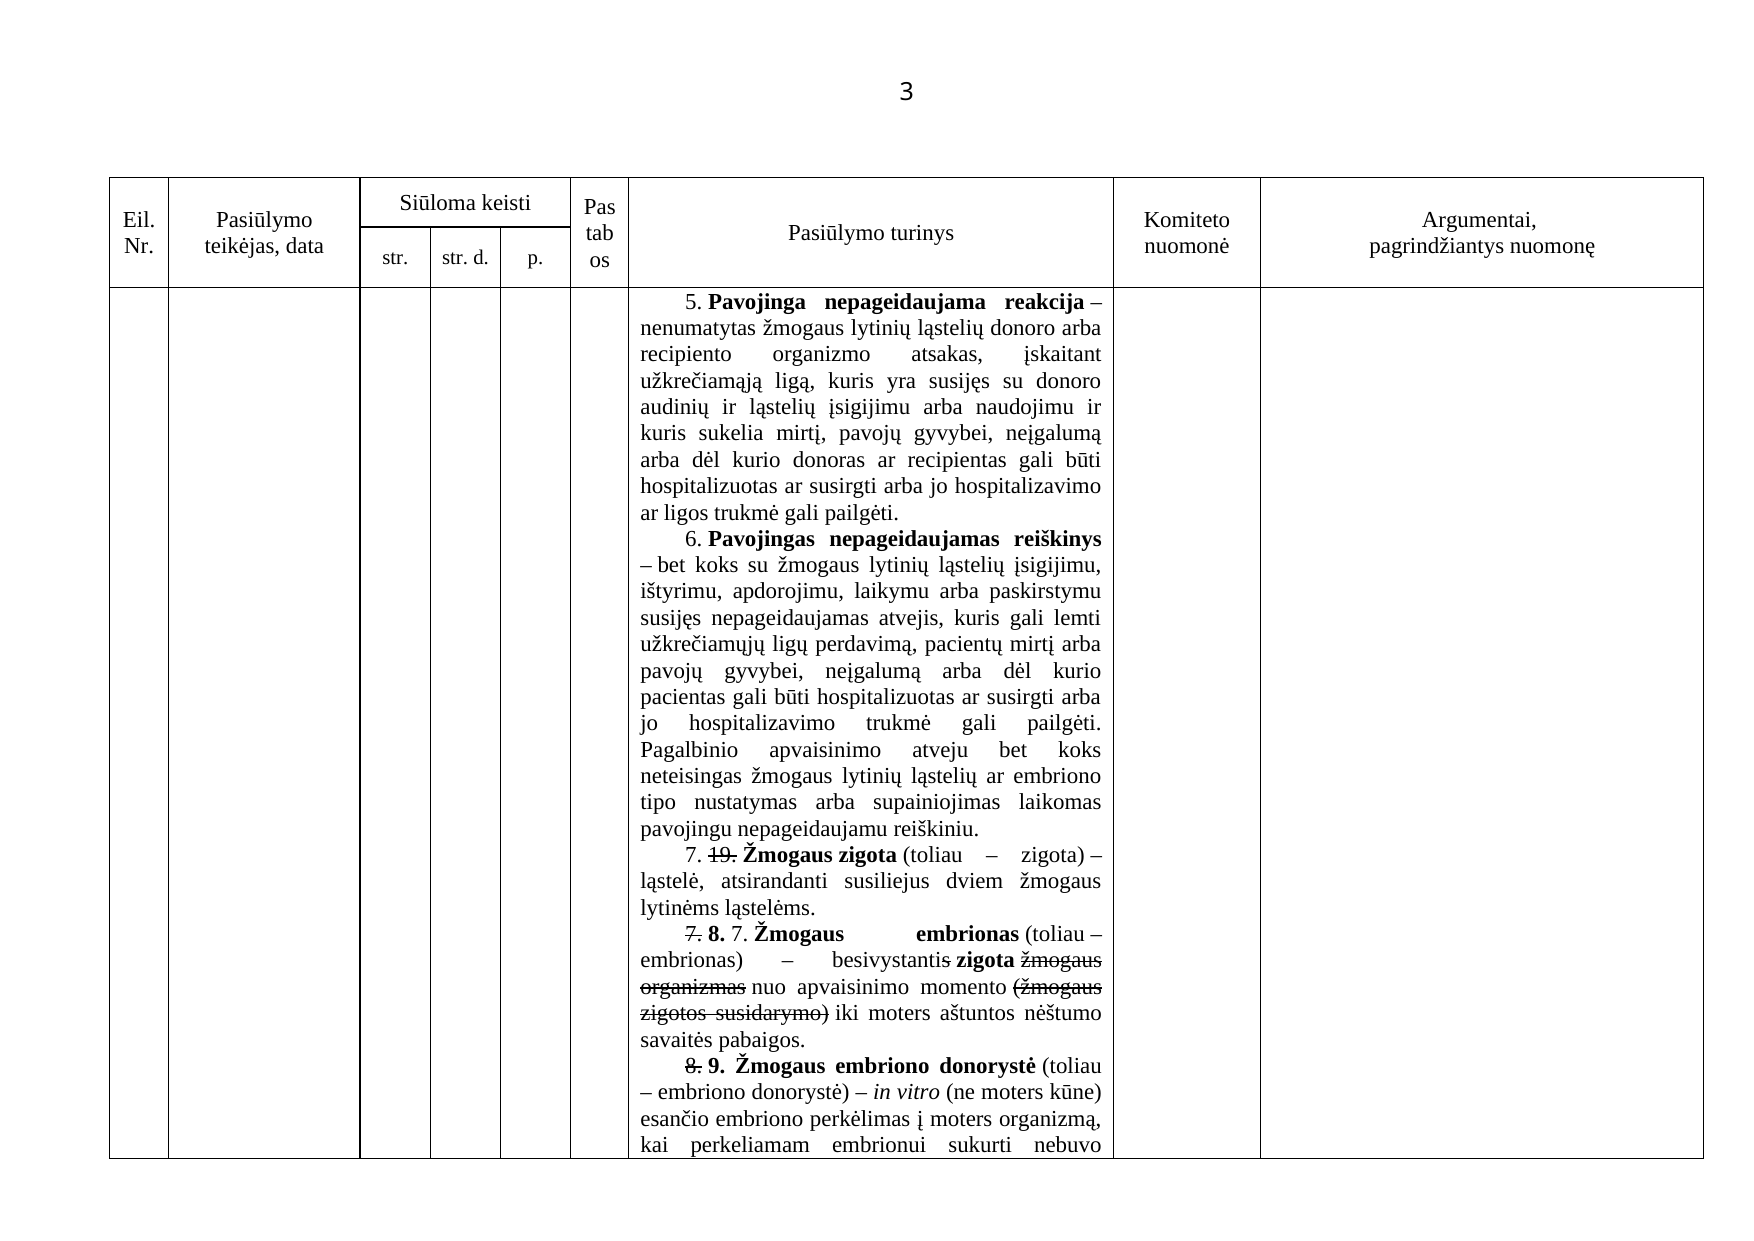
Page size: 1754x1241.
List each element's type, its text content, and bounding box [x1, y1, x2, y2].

table_cell [169, 288, 359, 1157]
table_header Argumentai, pagrindžiantys nuomonę [1261, 178, 1703, 287]
table_header Pastabos [571, 178, 628, 287]
table_cell [361, 288, 430, 1157]
table_header Eil. Nr. [110, 178, 168, 287]
table_cell str. [361, 228, 430, 287]
table_header Pasiūlymo turinys [629, 178, 1113, 287]
table_cell [110, 288, 168, 1157]
table_cell [1114, 288, 1260, 1157]
table_cell [1261, 288, 1703, 1157]
table_cell 5. Pavojinga nepageidaujama reakcija – nenumatytas žmogaus lytinių ląstelių donoro arba recipiento organizmo atsakas, įskaitant užkrečiamąją ligą, kuris yra susijęs su donoro audinių ir ląstelių įsigijimu arba naudojimu ir kuris sukelia mirtį, pavojų gyvybei, neįgalumą arba dėl kurio donoras ar recipientas gali būti hospitalizuotas ar susirgti arba jo hospitalizavimo ar ligos trukmė gali pailgėti. 6. Pavojingas nepageidaujamas reiškinys – bet koks su žmogaus lytinių ląstelių įsigijimu, ištyrimu, apdorojimu, laikymu arba paskirstymu susijęs nepageidaujamas atvejis, kuris gali lemti užkrečiamųjų ligų perdavimą, pacientų mirtį arba pavojų gyvybei, neįgalumą arba dėl kurio pacientas gali būti hospitalizuotas ar susirgti arba jo hospitalizavimo trukmė gali pailgėti. Pagalbinio apvaisinimo atveju bet koks neteisingas žmogaus lytinių ląstelių ar embriono tipo nustatymas arba supainiojimas laikomas pavojingu nepageidaujamu reiškiniu. 7. 19. Žmogaus zigota (toliau – zigota) – ląstelė, atsirandanti susiliejus dviem žmogaus lytinėms ląstelėms. 7. 8. 7. Žmogaus embrionas (toliau – embrionas) – besivystantis zigota žmogaus organizmas nuo apvaisinimo momento (žmogaus zigotos susidarymo) iki moters aštuntos nėštumo savaitės pabaigos. 8. 9. Žmogaus embriono donorystė (toliau – embriono donorystė) – in vitro (ne moters kūne) esančio embriono perkėlimas į moters organizmą, kai perkeliamam embrionui sukurti nebuvo [629, 288, 1113, 1157]
table_header Siūloma keisti [361, 178, 570, 226]
table_header Pasiūlymo teikėjas, data [169, 178, 359, 287]
table_cell [571, 288, 628, 1157]
table_header Komiteto nuomonė [1114, 178, 1260, 287]
table_cell str. d. [431, 228, 500, 287]
table_cell [431, 288, 500, 1157]
table_cell p. [501, 228, 570, 287]
table_cell [501, 288, 570, 1157]
